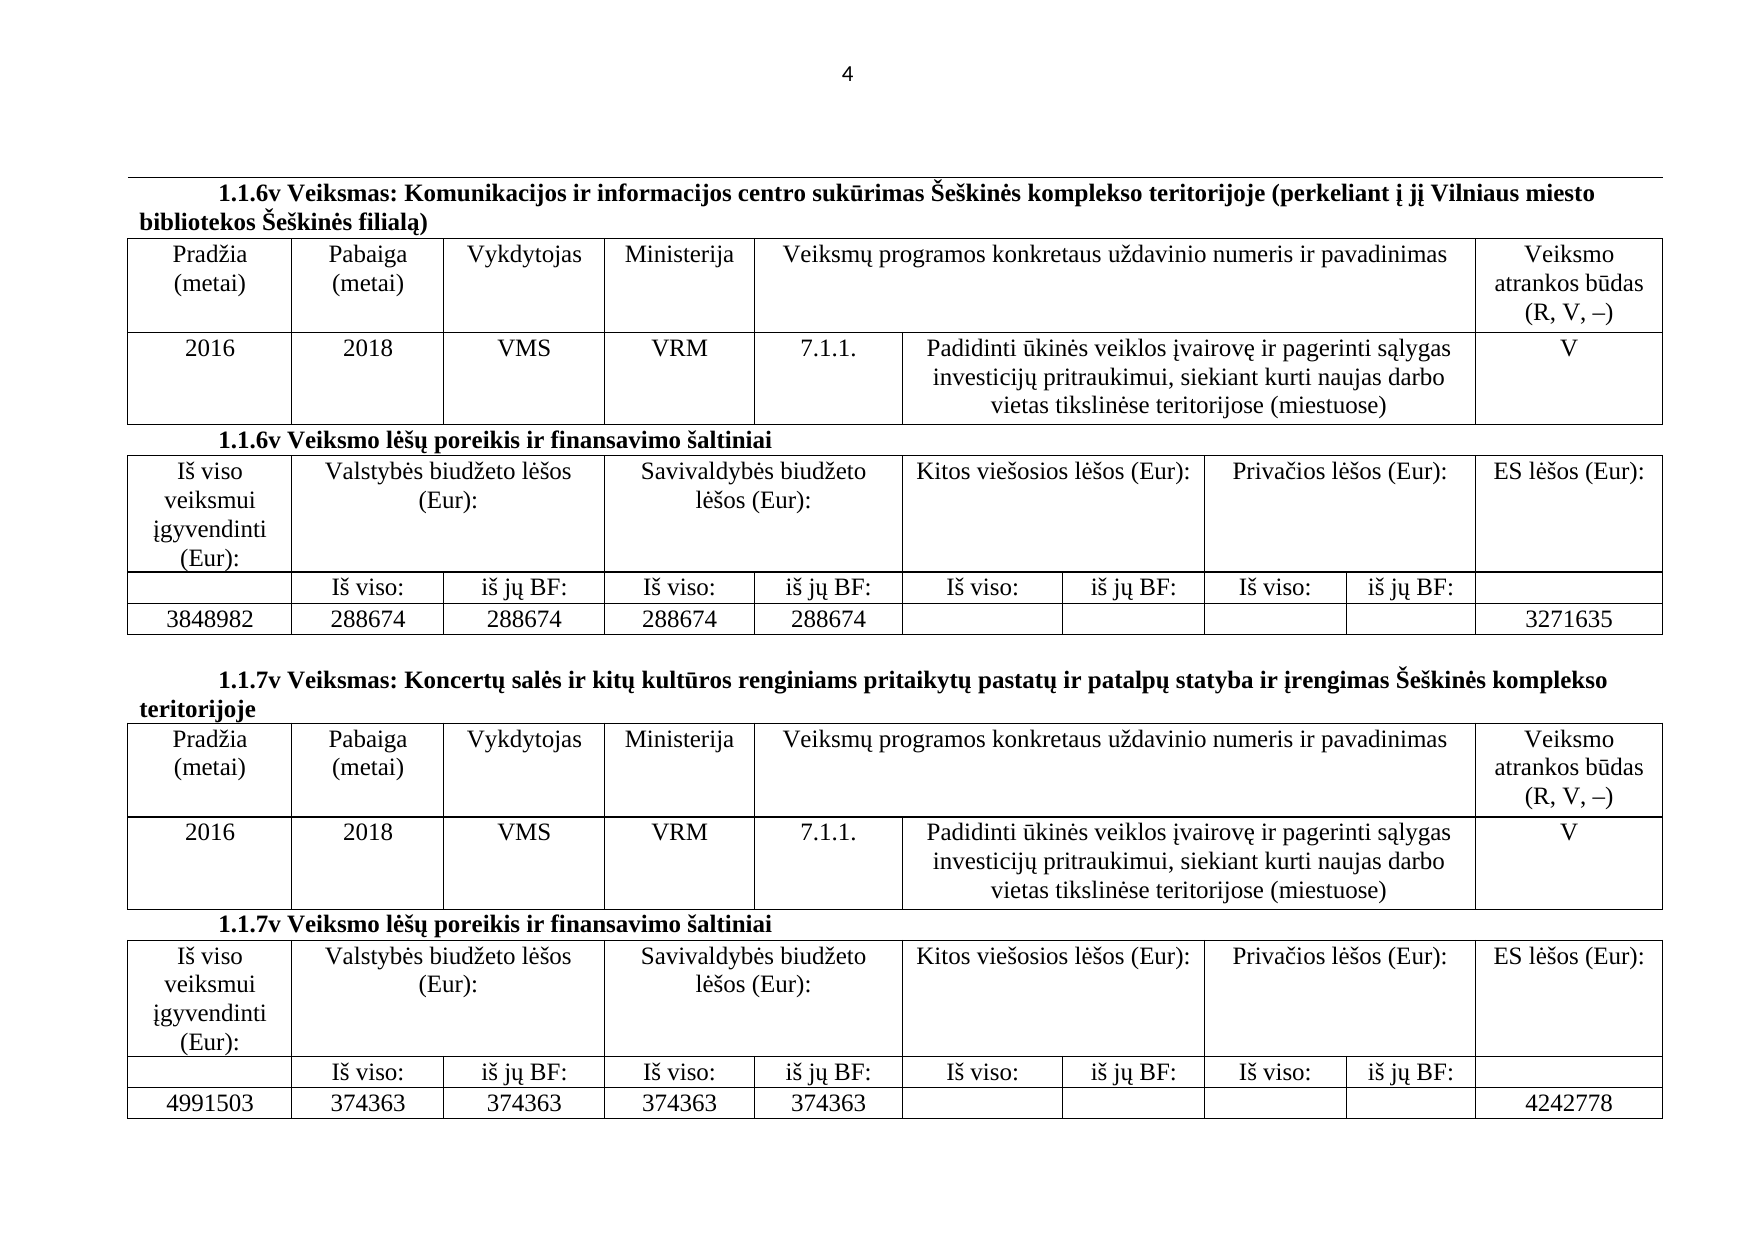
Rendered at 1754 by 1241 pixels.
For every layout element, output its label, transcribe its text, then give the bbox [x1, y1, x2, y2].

table_cell 1.1.7v Veiksmas: Koncertų salės ir kitų kultūros renginiams pritaikytų pastatų ir patalpų statyba ir įrengimas Šeškinės komplekso teritorijoje [128, 665, 1663, 723]
table_cell 1.1.6v Veiksmo lėšų poreikis ir finansavimo šaltiniai [128, 425, 1663, 455]
table_cell [1347, 604, 1475, 634]
table_cell [754, 635, 902, 665]
table_cell V [1476, 333, 1662, 424]
table_cell Iš viso veiksmui įgyvendinti (Eur): [128, 456, 291, 571]
table_cell Veiksmų programos konkretaus uždavinio numeris ir pavadinimas [755, 239, 1475, 332]
table_cell 374363 [605, 1088, 754, 1118]
table_cell Iš viso: [292, 1057, 443, 1087]
table_cell [128, 635, 292, 665]
table_cell Privačios lėšos (Eur): [1205, 941, 1475, 1056]
table_cell Iš viso: [292, 573, 443, 603]
table_cell 4991503 [128, 1088, 291, 1118]
table_cell [128, 1119, 292, 1149]
table_cell [1205, 1088, 1346, 1118]
table_cell iš jų BF: [444, 573, 604, 603]
table_cell [1205, 604, 1346, 634]
table_cell Iš viso: [903, 573, 1062, 603]
table_cell V [1476, 818, 1662, 908]
table_cell 3271635 [1476, 604, 1662, 634]
table_cell 2018 [292, 818, 443, 908]
table_cell [604, 635, 754, 665]
table_cell [902, 635, 1063, 665]
table_cell Ministerija [605, 724, 754, 816]
table_cell [1346, 635, 1475, 665]
table_cell 2016 [128, 333, 291, 424]
table_cell Iš viso: [605, 1057, 754, 1087]
table_cell Savivaldybės biudžeto lėšos (Eur): [605, 456, 902, 571]
table_cell Padidinti ūkinės veiklos įvairovę ir pagerinti sąlygas investicijų pritraukimui, siekiant kurti naujas darbo vietas tikslinėse teritorijose (miestuose) [903, 818, 1475, 908]
table_cell Pabaiga (metai) [292, 239, 443, 332]
table_cell Privačios lėšos (Eur): [1205, 456, 1475, 571]
table_cell iš jų BF: [1347, 1057, 1475, 1087]
table_cell iš jų BF: [1063, 1057, 1204, 1087]
table_cell [754, 1119, 902, 1149]
table_cell [604, 1119, 754, 1149]
table_cell iš jų BF: [1063, 573, 1204, 603]
table_cell 1.1.7v Veiksmo lėšų poreikis ir finansavimo šaltiniai [128, 910, 1663, 940]
table_cell Valstybės biudžeto lėšos (Eur): [292, 941, 604, 1056]
table_cell 4242778 [1476, 1088, 1662, 1118]
table_cell VMS [444, 818, 604, 908]
table_cell [1063, 635, 1204, 665]
table_cell 3848982 [128, 604, 291, 634]
table_cell [903, 1088, 1062, 1118]
table_cell Vykdytojas [444, 724, 604, 816]
table_cell [128, 1057, 291, 1087]
table_cell ES lėšos (Eur): [1476, 941, 1662, 1056]
table_cell VRM [605, 818, 754, 908]
table_cell [1347, 1088, 1475, 1118]
table_cell [1063, 1088, 1204, 1118]
table_cell [903, 604, 1062, 634]
table_cell VRM [605, 333, 754, 424]
table_cell Pradžia (metai) [128, 239, 291, 332]
table_cell iš jų BF: [1347, 573, 1475, 603]
table_cell Valstybės biudžeto lėšos (Eur): [292, 456, 604, 571]
table_cell 374363 [444, 1088, 604, 1118]
table_cell 288674 [755, 604, 902, 634]
table_cell 288674 [605, 604, 754, 634]
table_cell [292, 1119, 444, 1149]
table_cell Veiksmo atrankos būdas (R, V, –) [1476, 239, 1662, 332]
table_cell Kitos viešosios lėšos (Eur): [903, 941, 1204, 1056]
table_cell 7.1.1. [755, 333, 902, 424]
table_cell iš jų BF: [755, 1057, 902, 1087]
table_cell VMS [444, 333, 604, 424]
table_cell [444, 1119, 604, 1149]
table_cell Padidinti ūkinės veiklos įvairovę ir pagerinti sąlygas investicijų pritraukimui, siekiant kurti naujas darbo vietas tikslinėse teritorijose (miestuose) [903, 333, 1475, 424]
table_cell [1063, 604, 1204, 634]
table_cell [902, 1119, 1063, 1149]
table_cell [292, 635, 444, 665]
table_cell 374363 [292, 1088, 443, 1118]
table_cell iš jų BF: [444, 1057, 604, 1087]
table_cell [128, 573, 291, 603]
table_cell 288674 [292, 604, 443, 634]
table_cell Veiksmų programos konkretaus uždavinio numeris ir pavadinimas [755, 724, 1475, 816]
table_cell Pradžia (metai) [128, 724, 291, 816]
table_cell Iš viso veiksmui įgyvendinti (Eur): [128, 941, 291, 1056]
table_cell Kitos viešosios lėšos (Eur): [903, 456, 1204, 571]
table_cell [1063, 1119, 1204, 1149]
table_cell 7.1.1. [755, 818, 902, 908]
table_cell iš jų BF: [755, 573, 902, 603]
table_cell 1.1.6v Veiksmas: Komunikacijos ir informacijos centro sukūrimas Šeškinės komplekso teritorijoje (perkeliant į jį Vilniaus miesto bibliotekos Šeškinės filialą) [128, 178, 1663, 238]
table_cell Veiksmo atrankos būdas (R, V, –) [1476, 724, 1662, 816]
table_cell 2016 [128, 818, 291, 908]
table_cell [1346, 1119, 1475, 1149]
table_cell Pabaiga (metai) [292, 724, 443, 816]
table_cell 374363 [755, 1088, 902, 1118]
table_cell [1476, 573, 1662, 603]
table_cell Iš viso: [1205, 573, 1346, 603]
table_cell [1476, 1057, 1662, 1087]
table_cell [444, 635, 604, 665]
table_cell [1204, 635, 1346, 665]
table_cell [1475, 635, 1663, 665]
table_cell Iš viso: [1205, 1057, 1346, 1087]
table_cell Vykdytojas [444, 239, 604, 332]
table_cell [1204, 1119, 1346, 1149]
table_cell [1475, 1119, 1663, 1149]
table_cell Iš viso: [605, 573, 754, 603]
table_cell 288674 [444, 604, 604, 634]
table_cell 2018 [292, 333, 443, 424]
table_cell Iš viso: [903, 1057, 1062, 1087]
table_cell Ministerija [605, 239, 754, 332]
table_cell Savivaldybės biudžeto lėšos (Eur): [605, 941, 902, 1056]
table_cell ES lėšos (Eur): [1476, 456, 1662, 571]
